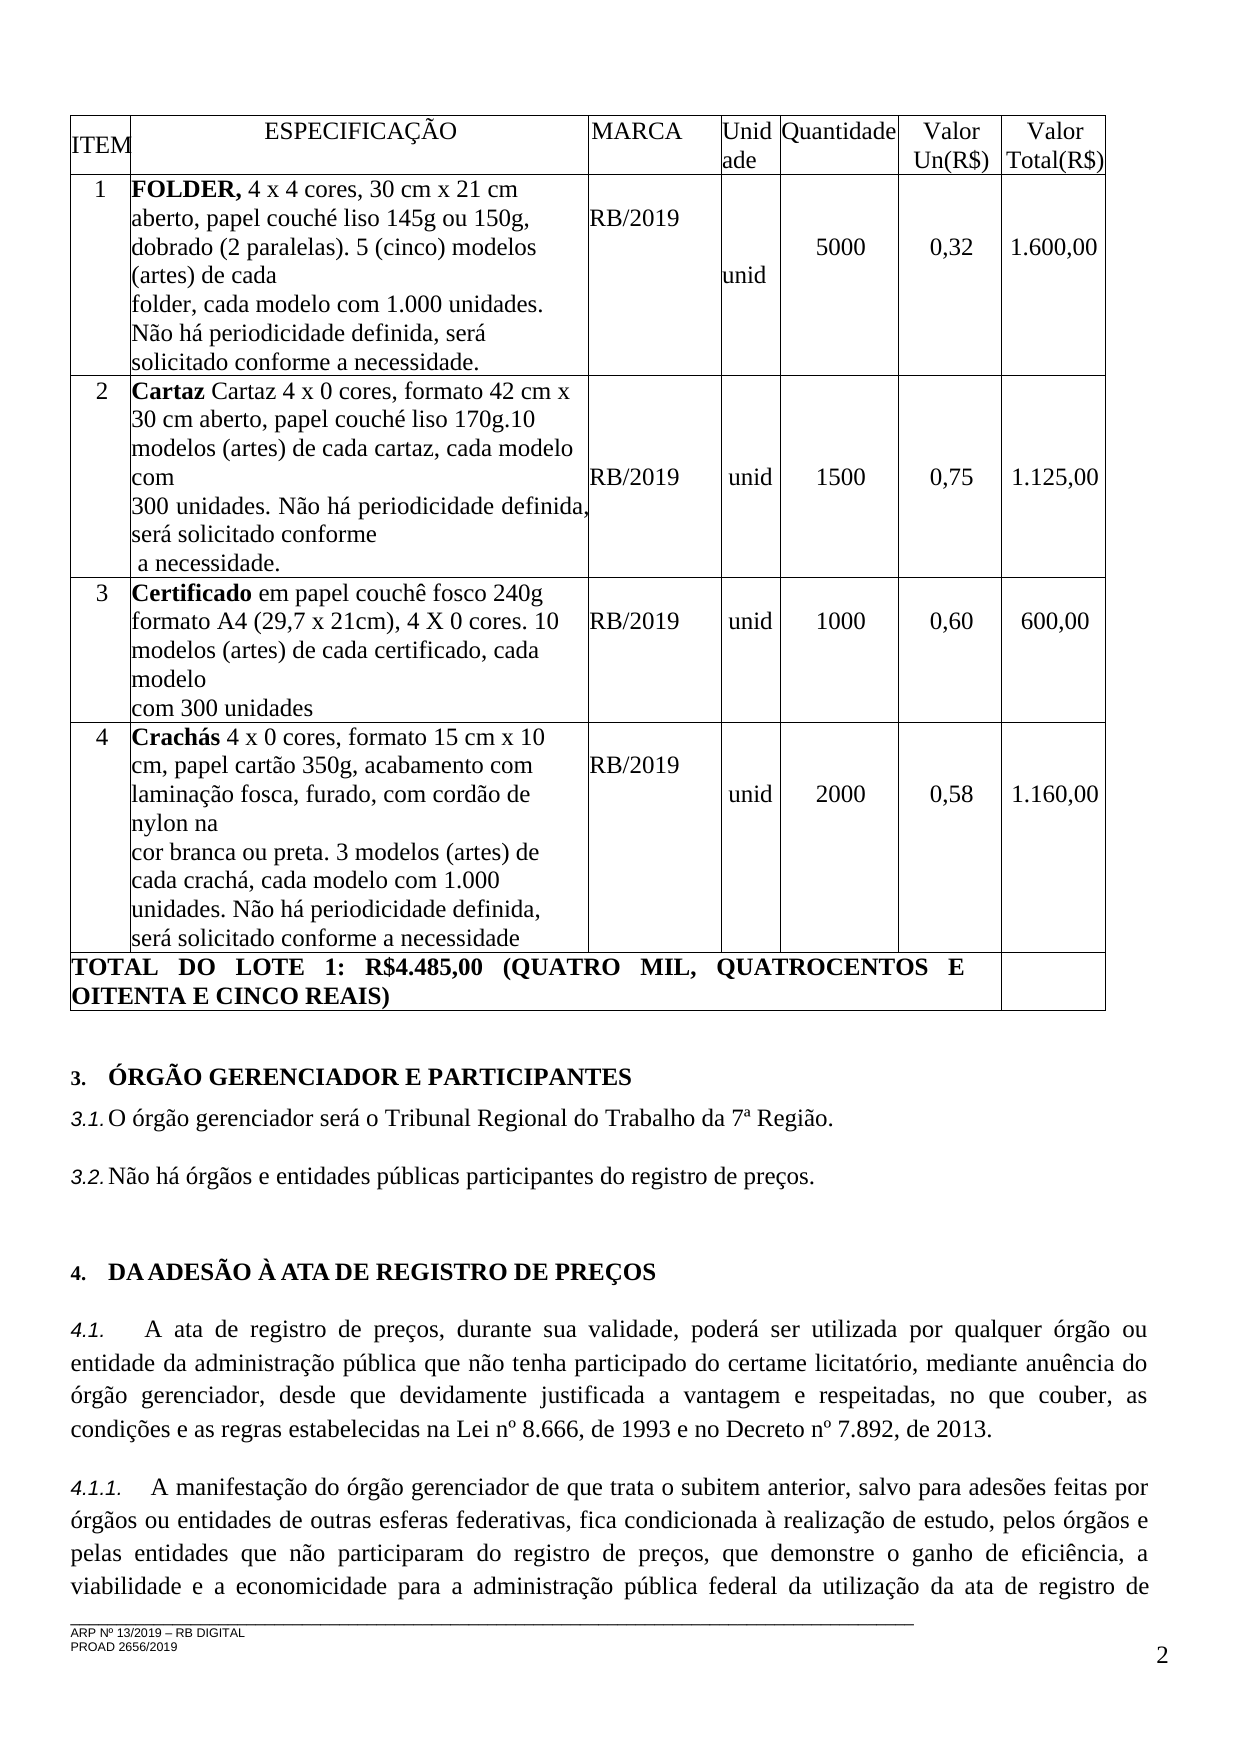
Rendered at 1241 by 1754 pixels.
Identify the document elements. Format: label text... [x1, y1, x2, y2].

table_header Unidade [722, 116, 780, 173]
list A manifestação do órgão gerenciador de que trata o subitem anterior, salvo para adesões feitas por órgãos ou entidades de outras esferas federativas, fica condicionada à realização de estudo, pelos órgãos e pelas entidades que não participaram do registro de preços, que demonstre o ganho de eficiência, a viabilidade e a economicidade para a administração pública federal da utilização da ata de registro de preços, conforme estabelecido em ato do Secretário de Gestão do Ministério do Planejamento, Desenvolvimento e Gestão. [70, 1472, 1150, 1599]
table_header ITEM [71, 116, 130, 173]
table_cell TOTAL DO LOTE 1: R$4.485,00 (QUATRO MIL, QUATROCENTOS E OITENTA E CINCO REAIS) [71, 953, 1001, 1010]
table_cell 1000 [781, 578, 898, 721]
table_cell 5000 [781, 175, 898, 375]
list O órgão gerenciador será o Tribunal Regional do Trabalho da 7ª Região. [70, 1103, 1169, 1132]
table_cell 3 [71, 578, 130, 721]
table_cell 0,58 [899, 723, 1001, 952]
table_header ESPECIFICAÇÃO [131, 116, 588, 173]
table_cell unid [722, 578, 780, 721]
table_cell 1.160,00 [1002, 723, 1105, 952]
table_cell RB/2019 [589, 175, 721, 375]
table_cell 0,60 [899, 578, 1001, 721]
table_header Valor Total(R$) [1002, 116, 1105, 173]
table_cell 600,00 [1002, 578, 1105, 721]
table_cell Certificado em papel couchê fosco 240g formato A4 (29,7 x 21cm), 4 X 0 cores. 10 modelos (artes) de cada certificado, cada modelo com 300 unidades [131, 578, 588, 721]
list DA ADESÃO À ATA DE REGISTRO DE PREÇOS [70, 1257, 1169, 1285]
table_cell 1.600,00 [1002, 175, 1105, 375]
table_cell unid [722, 376, 780, 577]
table_header Quantidade [781, 116, 898, 173]
table_header Valor Un(R$) [899, 116, 1001, 173]
table_cell unid [722, 175, 780, 375]
table_cell 2 [71, 376, 130, 577]
table_cell 2000 [781, 723, 898, 952]
table_cell RB/2019 [589, 376, 721, 577]
table_cell 4 [71, 723, 130, 952]
table_cell 0,32 [899, 175, 1001, 375]
list Não há órgãos e entidades públicas participantes do registro de preços. [70, 1161, 1169, 1190]
table_cell 1.125,00 [1002, 376, 1105, 577]
table_cell 1 [71, 175, 130, 375]
table_header MARCA [589, 116, 721, 173]
table_cell unid [722, 723, 780, 952]
table_cell FOLDER, 4 x 4 cores, 30 cm x 21 cm aberto, papel couché liso 145g ou 150g, dobrado (2 paralelas). 5 (cinco) modelos (artes) de cada folder, cada modelo com 1.000 unidades. Não há periodicidade definida, será solicitado conforme a necessidade. [131, 175, 588, 375]
table_cell RB/2019 [589, 578, 721, 721]
table_cell 1500 [781, 376, 898, 577]
list ÓRGÃO GERENCIADOR E PARTICIPANTES [70, 1062, 1169, 1091]
list A ata de registro de preços, durante sua validade, poderá ser utilizada por qualquer órgão ou entidade da administração pública que não tenha participado do certame licitatório, mediante anuência do órgão gerenciador, desde que devidamente justificada a vantagem e respeitadas, no que couber, as condições e as regras estabelecidas na Lei nº 8.666, de 1993 e no Decreto nº 7.892, de 2013. [70, 1314, 1148, 1442]
table_cell RB/2019 [589, 723, 721, 952]
table_cell 0,75 [899, 376, 1001, 577]
table_cell Cartaz Cartaz 4 x 0 cores, formato 42 cm x 30 cm aberto, papel couché liso 170g.10 modelos (artes) de cada cartaz, cada modelo com 300 unidades. Não há periodicidade definida, será solicitado conforme a necessidade. [131, 376, 588, 577]
table_cell [1002, 953, 1105, 1010]
table_cell Crachás 4 x 0 cores, formato 15 cm x 10 cm, papel cartão 350g, acabamento com laminação fosca, furado, com cordão de nylon na cor branca ou preta. 3 modelos (artes) de cada crachá, cada modelo com 1.000 unidades. Não há periodicidade definida, será solicitado conforme a necessidade [131, 723, 588, 952]
